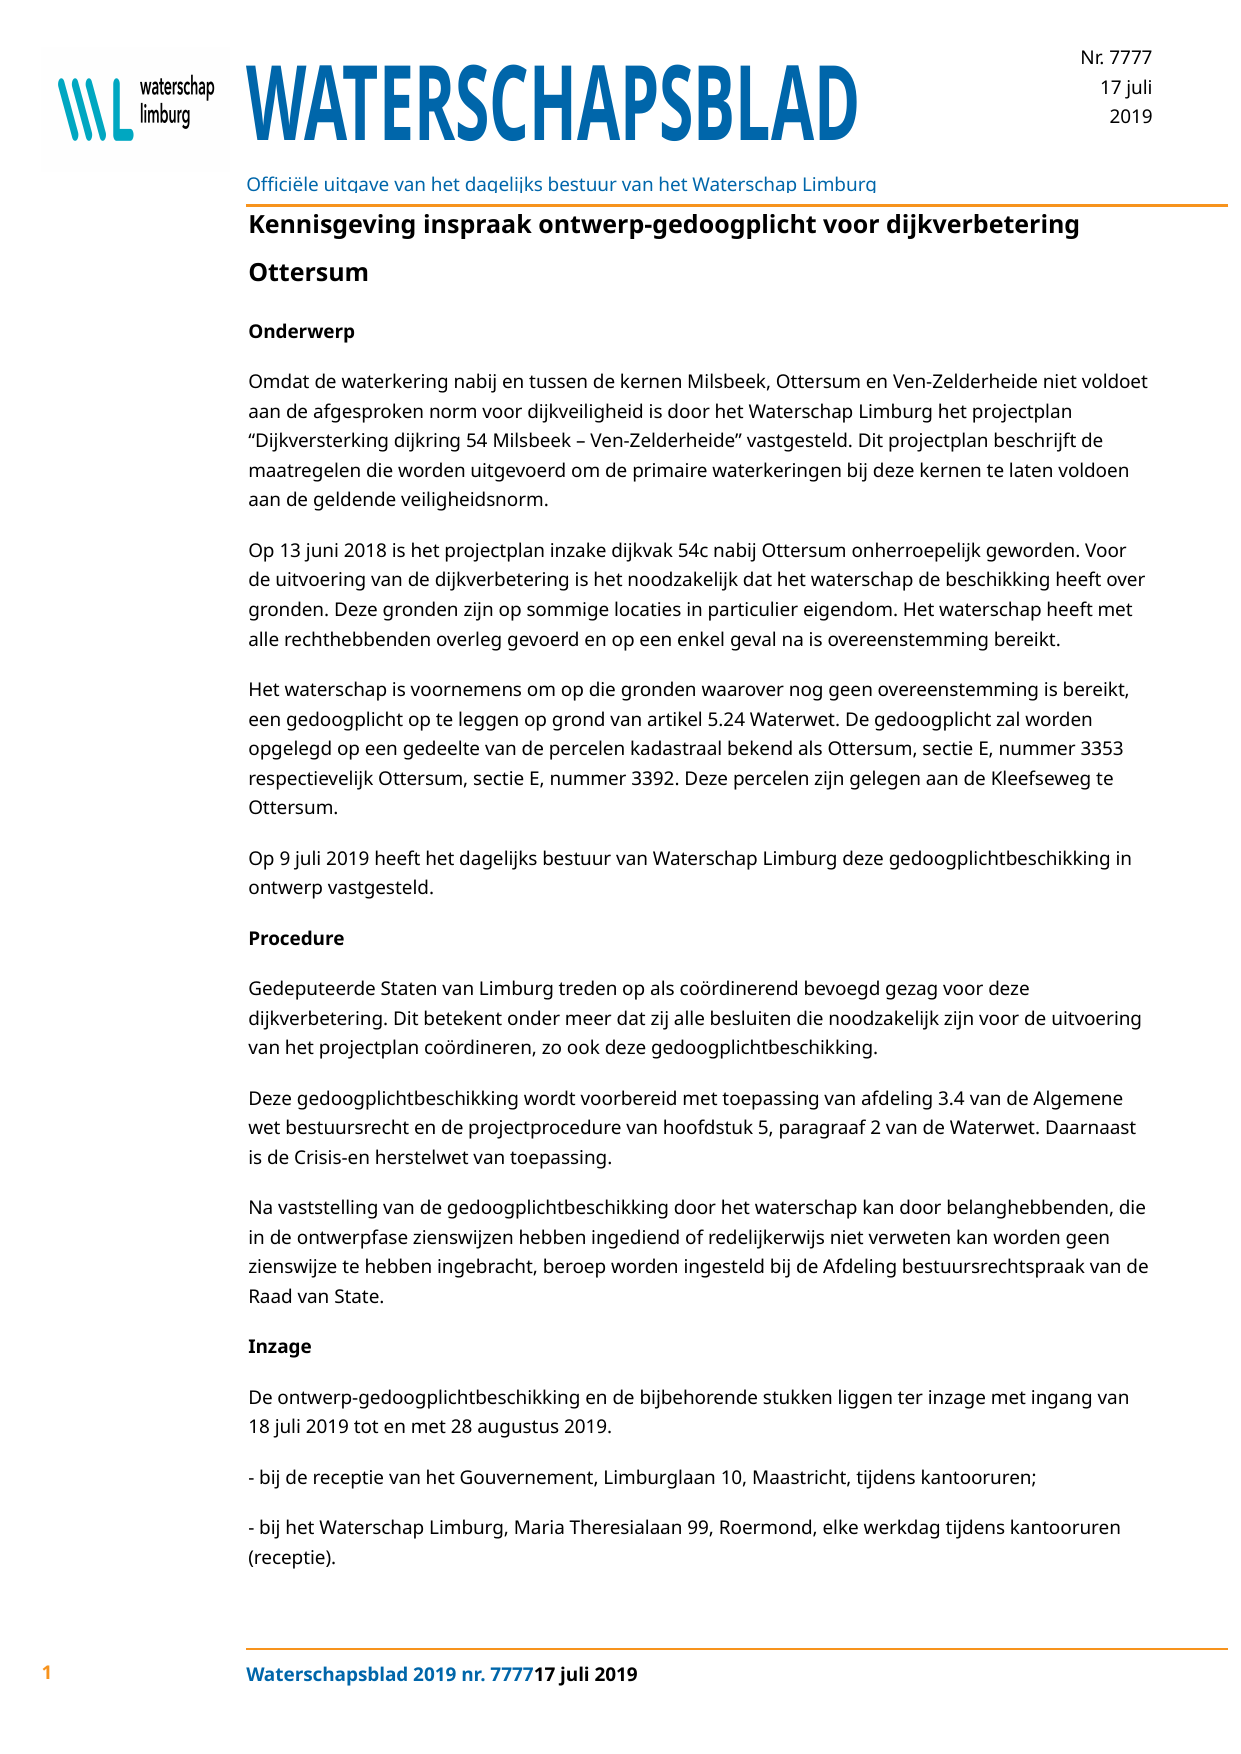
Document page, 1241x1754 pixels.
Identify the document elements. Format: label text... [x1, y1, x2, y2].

text Inzage [248, 1334, 1152, 1359]
text De ontwerp-gedoogplichtbeschikking en de bijbehorende stukken liggen ter inzage met ingang van 18 juli 2019 tot en met 28 augustus 2019. [248, 1384, 1152, 1439]
text Kennisgeving inspraak ontwerp-gedoogplicht voor dijkverbetering Ottersum [248, 207, 1152, 288]
text Procedure [248, 925, 1152, 951]
text Op 13 juni 2018 is het projectplan inzake dijkvak 54c nabij Ottersum onherroepelijk geworden. Voor de uitvoering van de dijkverbetering is het noodzakelijk dat het waterschap de beschikking heeft over gronden. Deze gronden zijn op sommige locaties in particulier eigendom. Het waterschap heeft met alle rechthebbenden overleg gevoerd en op een enkel geval na is overeenstemming bereikt. [248, 537, 1152, 652]
text - bij het Waterschap Limburg, Maria Theresialaan 99, Roermond, elke werkdag tijdens kantooruren (receptie). [248, 1514, 1152, 1570]
picture [41, 47, 231, 172]
text Na vaststelling van de gedoogplichtbeschikking door het waterschap kan door belanghebbenden, die in de ontwerpfase zienswijzen hebben ingediend of redelijkerwijs niet verweten kan worden geen zienswijze te hebben ingebracht, beroep worden ingesteld bij de Afdeling bestuursrechtspraak van de Raad van State. [248, 1194, 1152, 1309]
text - bij de receptie van het Gouvernement, Limburglaan 10, Maastricht, tijdens kantooruren; [248, 1464, 1152, 1490]
text Onderwerp [248, 318, 1152, 344]
text Op 9 juli 2019 heeft het dagelijks bestuur van Waterschap Limburg deze gedoogplichtbeschikking in ontwerp vastgesteld. [248, 845, 1152, 900]
text Gedeputeerde Staten van Limburg treden op als coördinerend bevoegd gezag voor deze dijkverbetering. Dit betekent onder meer dat zij alle besluiten die noodzakelijk zijn voor de uitvoering van het projectplan coördineren, zo ook deze gedoogplichtbeschikking. [248, 975, 1152, 1060]
text Deze gedoogplichtbeschikking wordt voorbereid met toepassing van afdeling 3.4 van de Algemene wet bestuursrecht en de projectprocedure van hoofdstuk 5, paragraaf 2 van de Waterwet. Daarnaast is de Crisis-en herstelwet van toepassing. [248, 1085, 1152, 1170]
text Omdat de waterkering nabij en tussen de kernen Milsbeek, Ottersum en Ven-Zelderheide niet voldoet aan de afgesproken norm voor dijkveiligheid is door het Waterschap Limburg het projectplan “Dijkversterking dijkring 54 Milsbeek – Ven-Zelderheide” vastgesteld. Dit projectplan beschrijft de maatregelen die worden uitgevoerd om de primaire waterkeringen bij deze kernen te laten voldoen aan de geldende veiligheidsnorm. [248, 368, 1152, 512]
text Het waterschap is voornemens om op die gronden waarover nog geen overeenstemming is bereikt, een gedoogplicht op te leggen op grond van artikel 5.24 Waterwet. De gedoogplicht zal worden opgelegd op een gedeelte van de percelen kadastraal bekend als Ottersum, sectie E, nummer 3353 respectievelijk Ottersum, sectie E, nummer 3392. Deze percelen zijn gelegen aan de Kleefseweg te Ottersum. [248, 676, 1152, 820]
